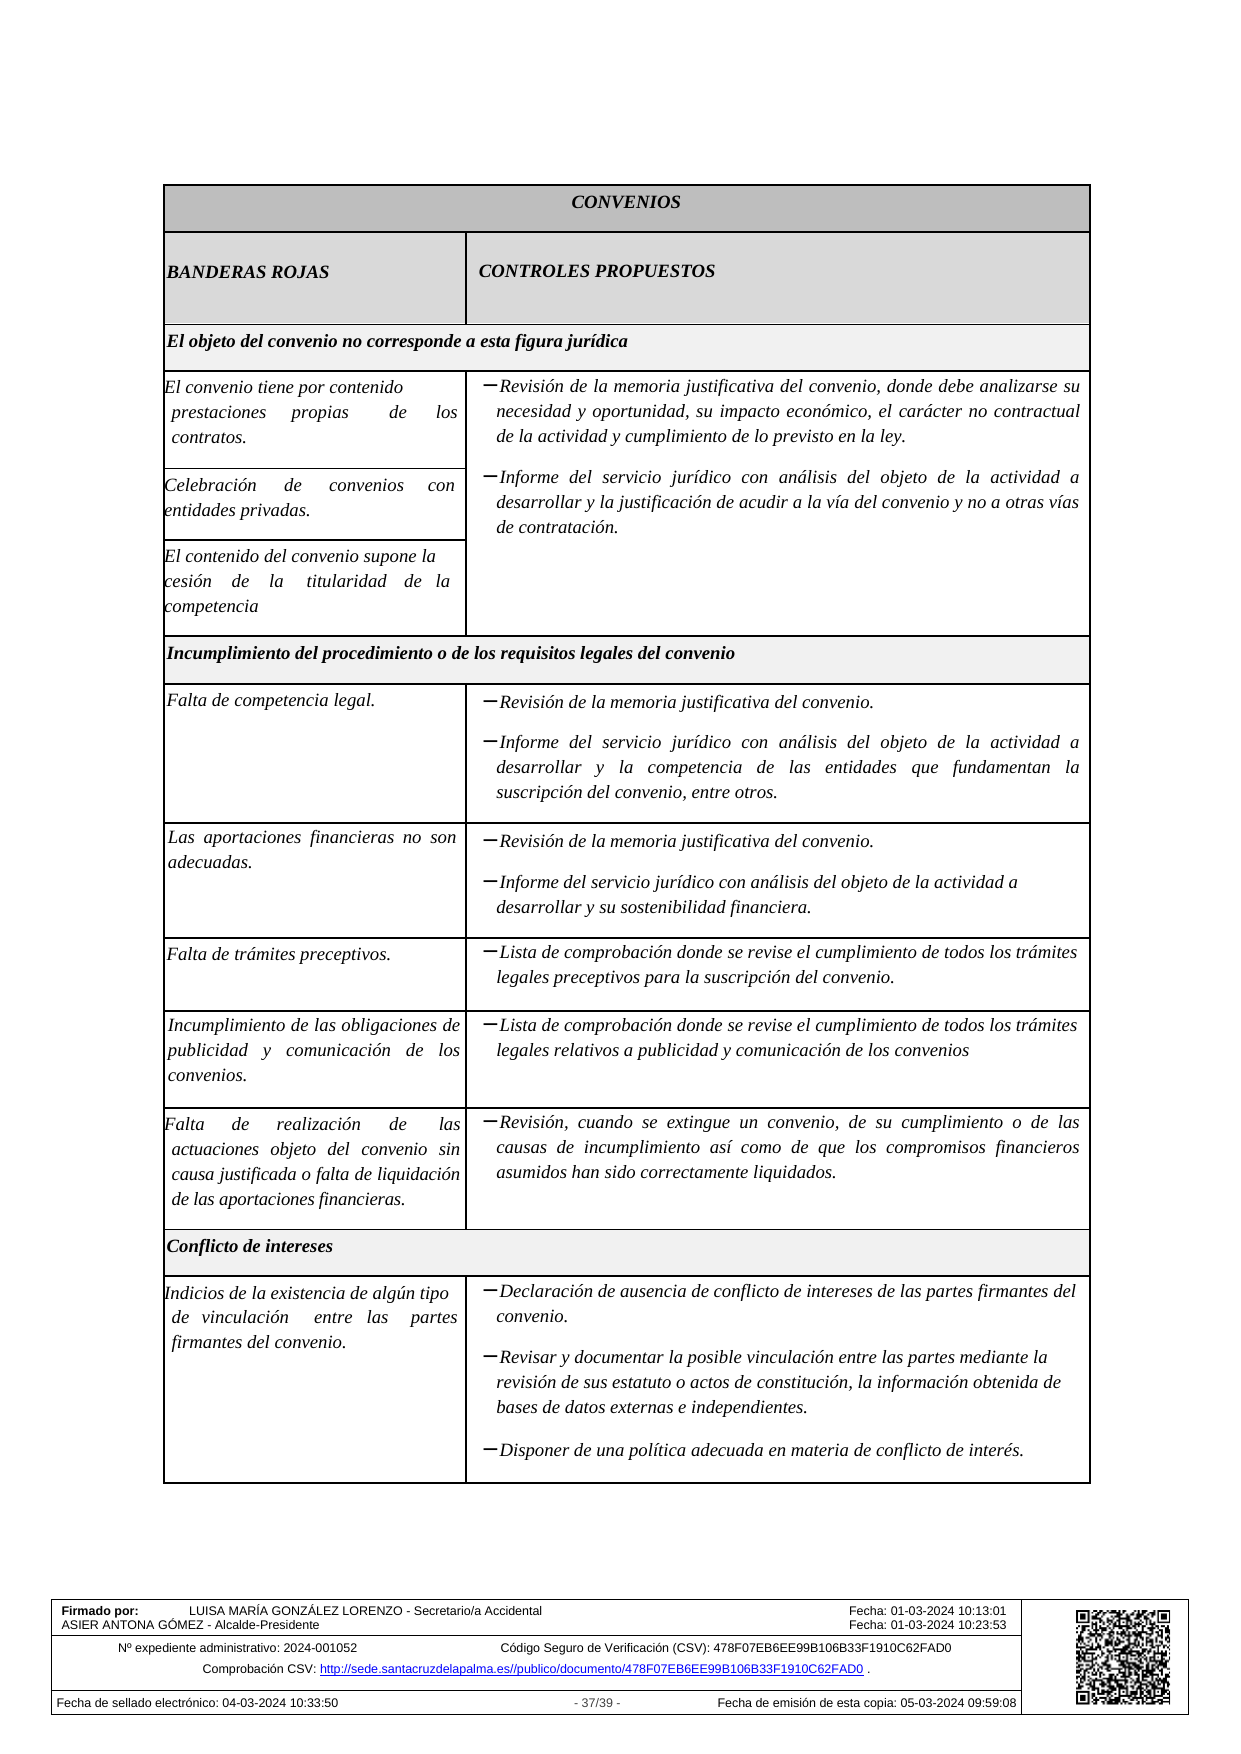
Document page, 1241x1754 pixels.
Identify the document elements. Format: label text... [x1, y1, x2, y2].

table_cell −Revisión, cuando se extingue un convenio, de su cumplimiento o de las causas de incumplimiento así como de que los compromisos financieros asumidos han sido correctamente liquidados. [467, 1109, 1089, 1228]
table_cell CONTROLES PROPUESTOS [467, 233, 1089, 323]
table_cell −Revisión de la memoria justificativa del convenio, donde debe analizarse su necesidad y oportunidad, su impacto económico, el carácter no contractual de la actividad y cumplimiento de lo previsto en la ley. −Informe del servicio jurídico con análisis del objeto de la actividad a desarrollar y la justificación de acudir a la vía del convenio y no a otras vías de contratación. [467, 372, 1089, 635]
table_header Firmado por: LUISA MARÍA GONZÁLEZ LORENZO - Secretario/a Accidental Fecha: 01-03-2024 10:13:01 ASIER ANTONA GÓMEZ - Alcalde-Presidente Fecha: 01-03-2024 10:23:53 [52, 1600, 1021, 1635]
table_cell Celebración de convenios con entidades privadas. [165, 469, 465, 539]
table_cell Conflicto de intereses [165, 1230, 1089, 1275]
table_cell −Revisión de la memoria justificativa del convenio. −Informe del servicio jurídico con análisis del objeto de la actividad a desarrollar y su sostenibilidad financiera. [467, 824, 1089, 937]
table_cell Incumplimiento del procedimiento o de los requisitos legales del convenio [165, 637, 1089, 683]
table_cell −Lista de comprobación donde se revise el cumplimiento de todos los trámites legales preceptivos para la suscripción del convenio. [467, 939, 1089, 1010]
table_cell −Lista de comprobación donde se revise el cumplimiento de todos los trámites legales relativos a publicidad y comunicación de los convenios [467, 1012, 1089, 1107]
table_cell Nº expediente administrativo: 2024-001052 Código Seguro de Verificación (CSV): 478F07EB6EE99B106B33F1910C62FAD0 Comprobación CSV: http://sede.santacruzdelapalma.es//publico/documento/478F07EB6EE99B106B33F1910C62FAD0 . [52, 1636, 1021, 1689]
table_cell Fecha de sellado electrónico: 04-03-2024 10:33:50 - 37/39 - Fecha de emisión de esta copia: 05-03-2024 09:59:08 [52, 1691, 1021, 1713]
table_header [1022, 1600, 1188, 1713]
table_cell BANDERAS ROJAS [165, 233, 465, 323]
table_cell Incumplimiento de las obligaciones de publicidad y comunicación de los convenios. [165, 1012, 465, 1107]
table_cell Indicios de la existencia de algún tipo de vinculación entre las partes firmantes del convenio. [165, 1277, 465, 1482]
table_cell Las aportaciones financieras no son adecuadas. [165, 824, 465, 937]
table_cell −Declaración de ausencia de conflicto de intereses de las partes firmantes del convenio. −Revisar y documentar la posible vinculación entre las partes mediante la revisión de sus estatuto o actos de constitución, la información obtenida de bases de datos externas e independientes. −Disponer de una política adecuada en materia de conflicto de interés. [467, 1277, 1089, 1482]
table_cell El objeto del convenio no corresponde a esta figura jurídica [165, 325, 1089, 370]
table_cell Falta de competencia legal. [165, 685, 465, 822]
table_cell Falta de realización de las actuaciones objeto del convenio sin causa justificada o falta de liquidación de las aportaciones financieras. [165, 1109, 465, 1228]
table_cell Falta de trámites preceptivos. [165, 939, 465, 1010]
table_cell El contenido del convenio supone la cesión de la titularidad de la competencia [165, 541, 465, 635]
table_cell El convenio tiene por contenido prestaciones propias de los contratos. [165, 372, 465, 467]
table_cell −Revisión de la memoria justificativa del convenio. −Informe del servicio jurídico con análisis del objeto de la actividad a desarrollar y la competencia de las entidades que fundamentan la suscripción del convenio, entre otros. [467, 685, 1089, 822]
table_header CONVENIOS [165, 186, 1089, 231]
